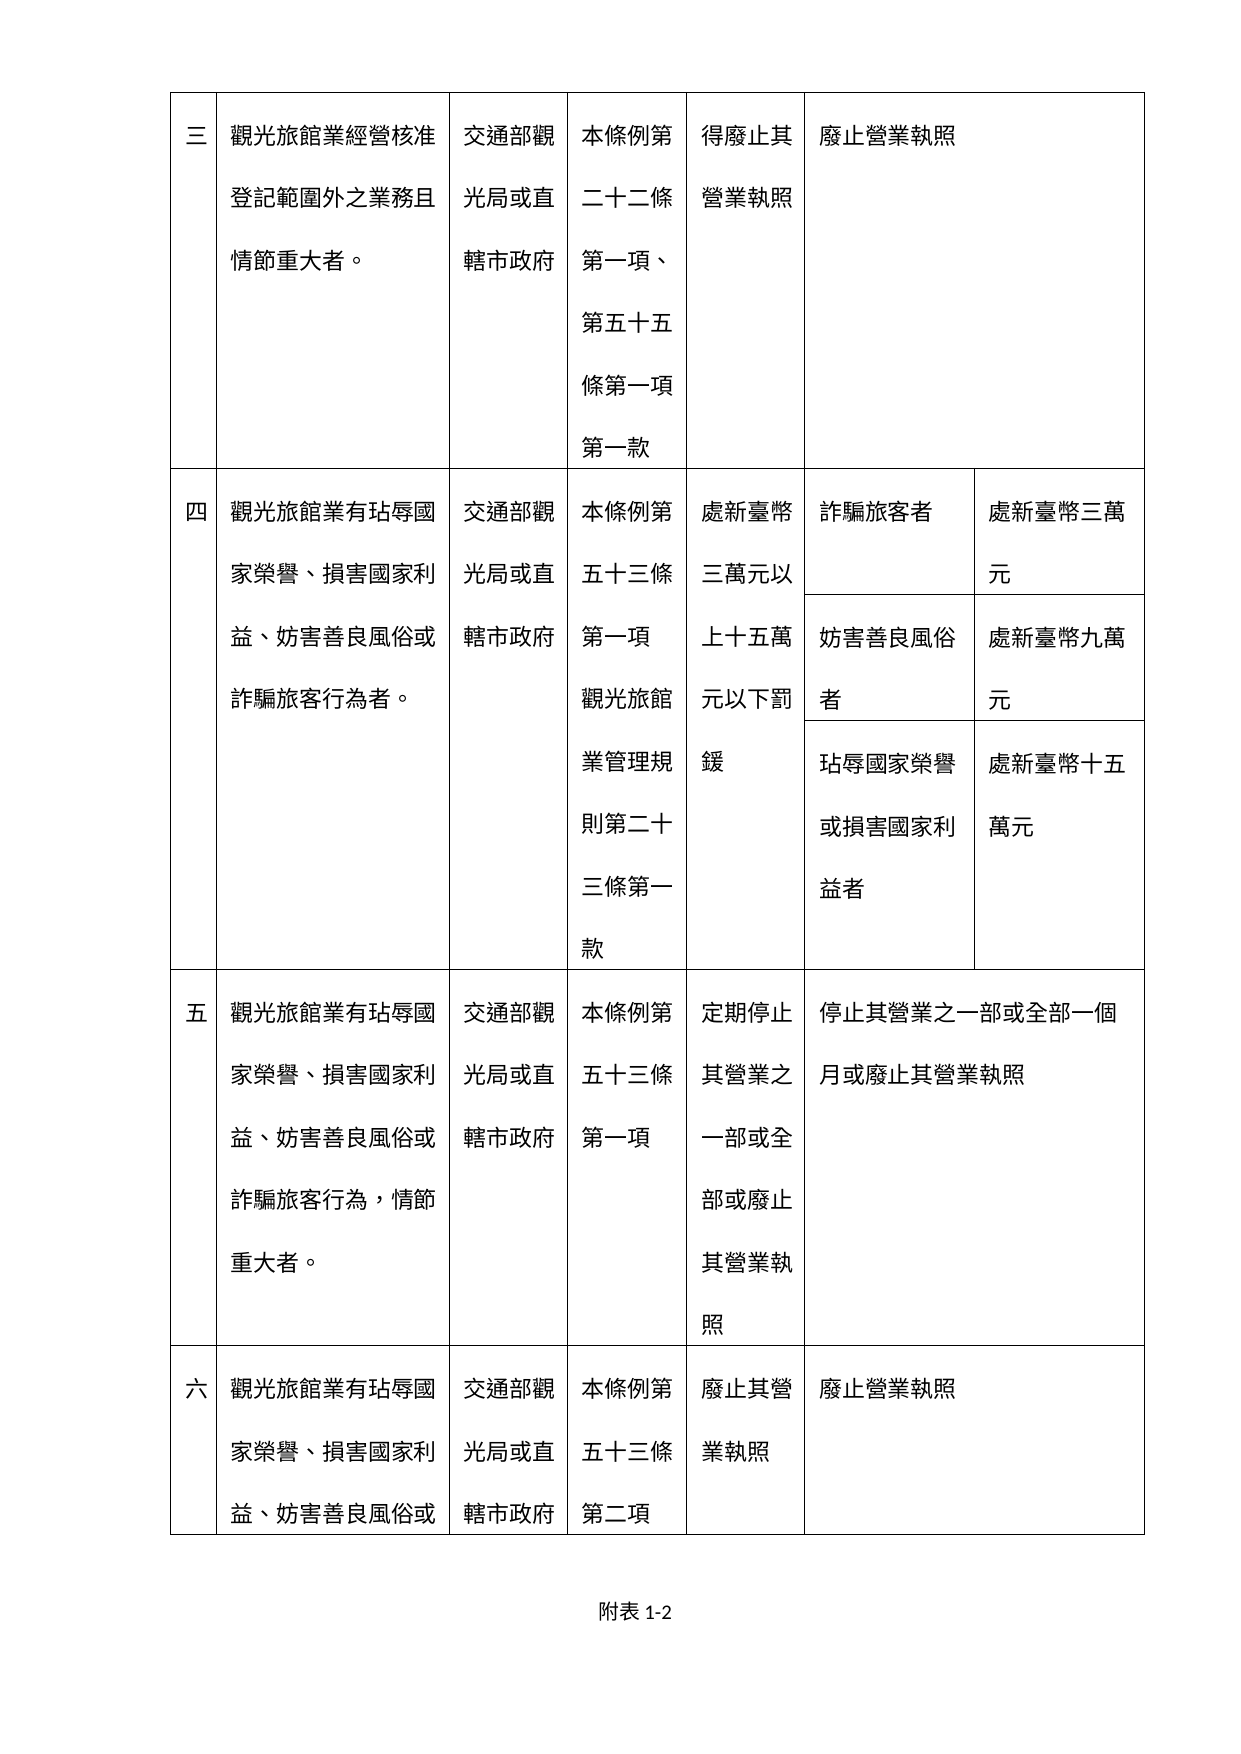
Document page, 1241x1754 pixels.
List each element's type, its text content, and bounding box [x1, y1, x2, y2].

table_cell 觀光旅館業有玷辱國家榮譽、損害國家利益、妨害善良風俗或詐騙旅客行為者。 [217, 469, 449, 969]
table_cell 觀光旅館業經營核准登記範圍外之業務且情節重大者。 [217, 93, 449, 468]
table_cell 廢止其營業執照 [687, 1346, 804, 1533]
table_cell 詐騙旅客者 [805, 469, 974, 594]
table_cell 交通部觀光局或直轄市政府 [450, 93, 567, 468]
table_cell 處新臺幣九萬元 [975, 595, 1144, 720]
table_cell 處新臺幣十五萬元 [975, 721, 1144, 969]
table_cell 交通部觀光局或直轄市政府 [450, 970, 567, 1345]
table_cell 交通部觀光局或直轄市政府 [450, 1346, 567, 1533]
table_cell 本條例第五十三條第一項 [568, 970, 686, 1345]
table_cell 玷辱國家榮譽或損害國家利益者 [805, 721, 974, 969]
table_cell 處新臺幣三萬元 [975, 469, 1144, 594]
table_cell 交通部觀光局或直轄市政府 [450, 469, 567, 969]
table_cell 定期停止其營業之一部或全部或廢止其營業執照 [687, 970, 804, 1345]
table_cell 廢止營業執照 [805, 1346, 1144, 1533]
table_cell 本條例第二十二條第一項、第五十五條第一項第一款 [568, 93, 686, 468]
table_cell 觀光旅館業有玷辱國家榮譽、損害國家利益、妨害善良風俗或詐騙旅客行為，情節重大者。 [217, 970, 449, 1345]
table_cell 觀光旅館業有玷辱國家榮譽、損害國家利益、妨害善良風俗或 [217, 1346, 449, 1533]
table_cell 本條例第五十三條第二項 [568, 1346, 686, 1533]
table_cell 廢止營業執照 [805, 93, 1144, 468]
table_cell 三 [171, 93, 216, 468]
table_cell 停止其營業之一部或全部一個月或廢止其營業執照 [805, 970, 1144, 1345]
table_cell 本條例第五十三條第一項 觀光旅館業管理規則第二十三條第一款 [568, 469, 686, 969]
table_cell 得廢止其營業執照 [687, 93, 804, 468]
table_cell 六 [171, 1346, 216, 1533]
table_cell 處新臺幣三萬元以上十五萬元以下罰鍰 [687, 469, 804, 969]
table_cell 五 [171, 970, 216, 1345]
table_cell 四 [171, 469, 216, 969]
table_cell 妨害善良風俗者 [805, 595, 974, 720]
